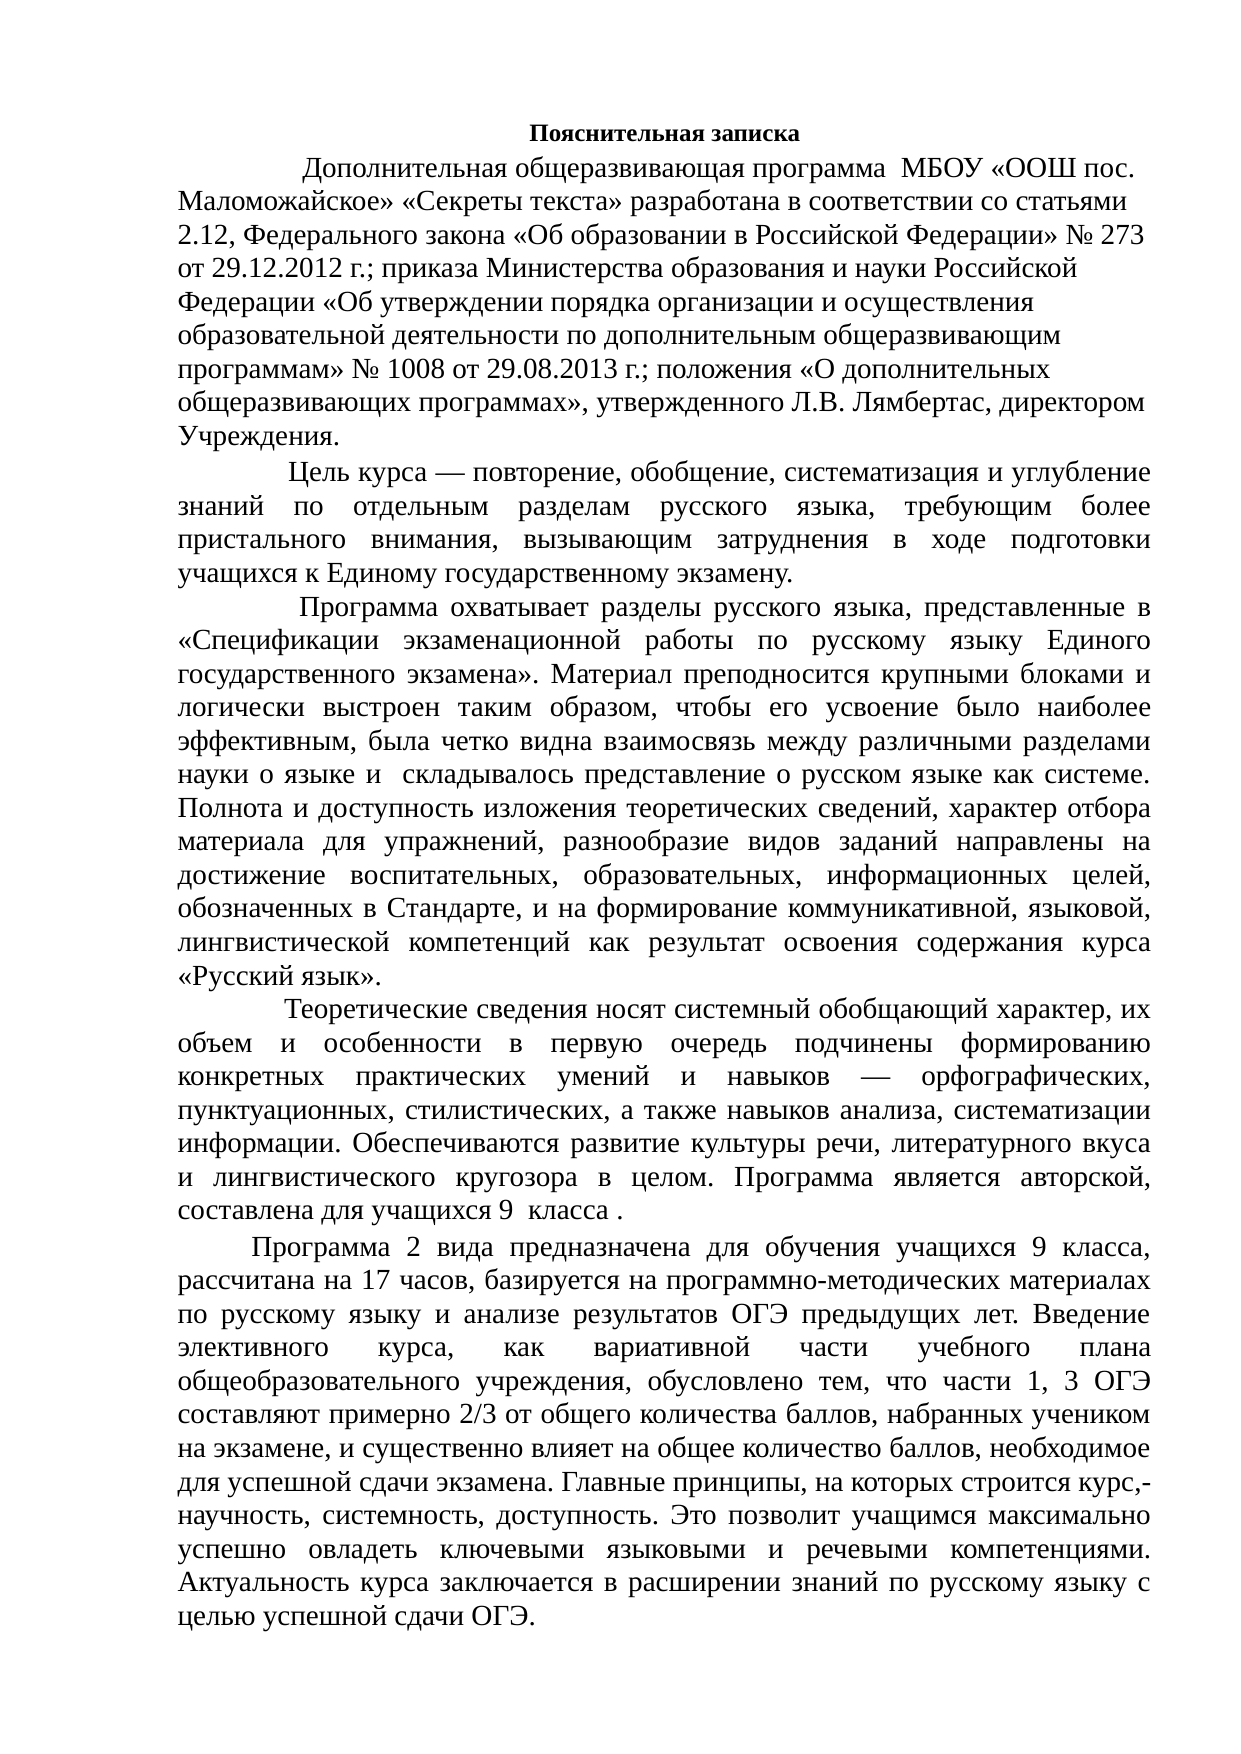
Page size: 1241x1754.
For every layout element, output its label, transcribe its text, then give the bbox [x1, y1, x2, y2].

text Программа охватывает разделы русского языка, представленные в «Спецификации экзаменационной работы по русскому языку Единого государственного экзамена». Материал преподносится крупными блоками и логически выстроен таким образом, чтобы его усвоение было наиболее эффективным, была четко видна взаимосвязь между различными разделами науки о языке и складывалось представление о русском языке как системе. Полнота и доступность изложения теоретических сведений, характер отбора материала для упражнений, разнообразие видов заданий направлены на достижение воспитательных, образовательных, информационных целей, обозначенных в Стандарте, и на формирование коммуникативной, языковой, лингвистической компетенций как результат освоения содержания курса «Русский язык». [177, 589, 1152, 991]
text Программа 2 вида предназначена для обучения учащихся 9 класса, рассчитана на 17 часов, базируется на программно-методических материалах по русскому языку и анализе результатов ОГЭ предыдущих лет. Введение элективного курса, как вариативной части учебного плана общеобразовательного учреждения, обусловлено тем, что части 1, 3 ОГЭ составляют примерно 2/3 от общего количества баллов, набранных учеником на экзамене, и существенно влияет на общее количество баллов, необходимое для успешной сдачи экзамена. Главные принципы, на которых строится курс,- научность, системность, доступность. Это позволит учащимся максимально успешно овладеть ключевыми языковыми и речевыми компетенциями. Актуальность курса заключается в расширении знаний по русскому языку с целью успешной сдачи ОГЭ. [177, 1229, 1152, 1631]
text Цель курса — повторение, обобщение, систематизация и углубление знаний по отдельным разделам русского языка, требующим более пристального внимания, вызывающим затруднения в ходе подготовки учащихся к Единому государственному экзамену. [177, 454, 1152, 589]
text Пояснительная записка [177, 118, 1152, 147]
text Дополнительная общеразвивающая программа МБОУ «ООШ пос. Маломожайское» «Секреты текста» разработана в соответствии со статьями 2.12, Федерального закона «Об образовании в Российской Федерации» № 273 от 29.12.2012 г.; приказа Министерства образования и науки Российской Федерации «Об утверждении порядка организации и осуществления образовательной деятельности по дополнительным общеразвивающим программам» № 1008 от 29.08.2013 г.; положения «О дополнительных общеразвивающих программах», утвержденного Л.В. Лямбертас, директором Учреждения. [177, 150, 1152, 452]
text Теоретические сведения носят системный обобщающий характер, их объем и особенности в первую очередь подчинены формированию конкретных практических умений и навыков — орфографических, пунктуационных, стилистических, а также навыков анализа, систематизации информации. Обеспечиваются развитие культуры речи, литературного вкуса и лингвистического кругозора в целом. Программа является авторской, составлена для учащихся 9 класса . [177, 991, 1152, 1226]
